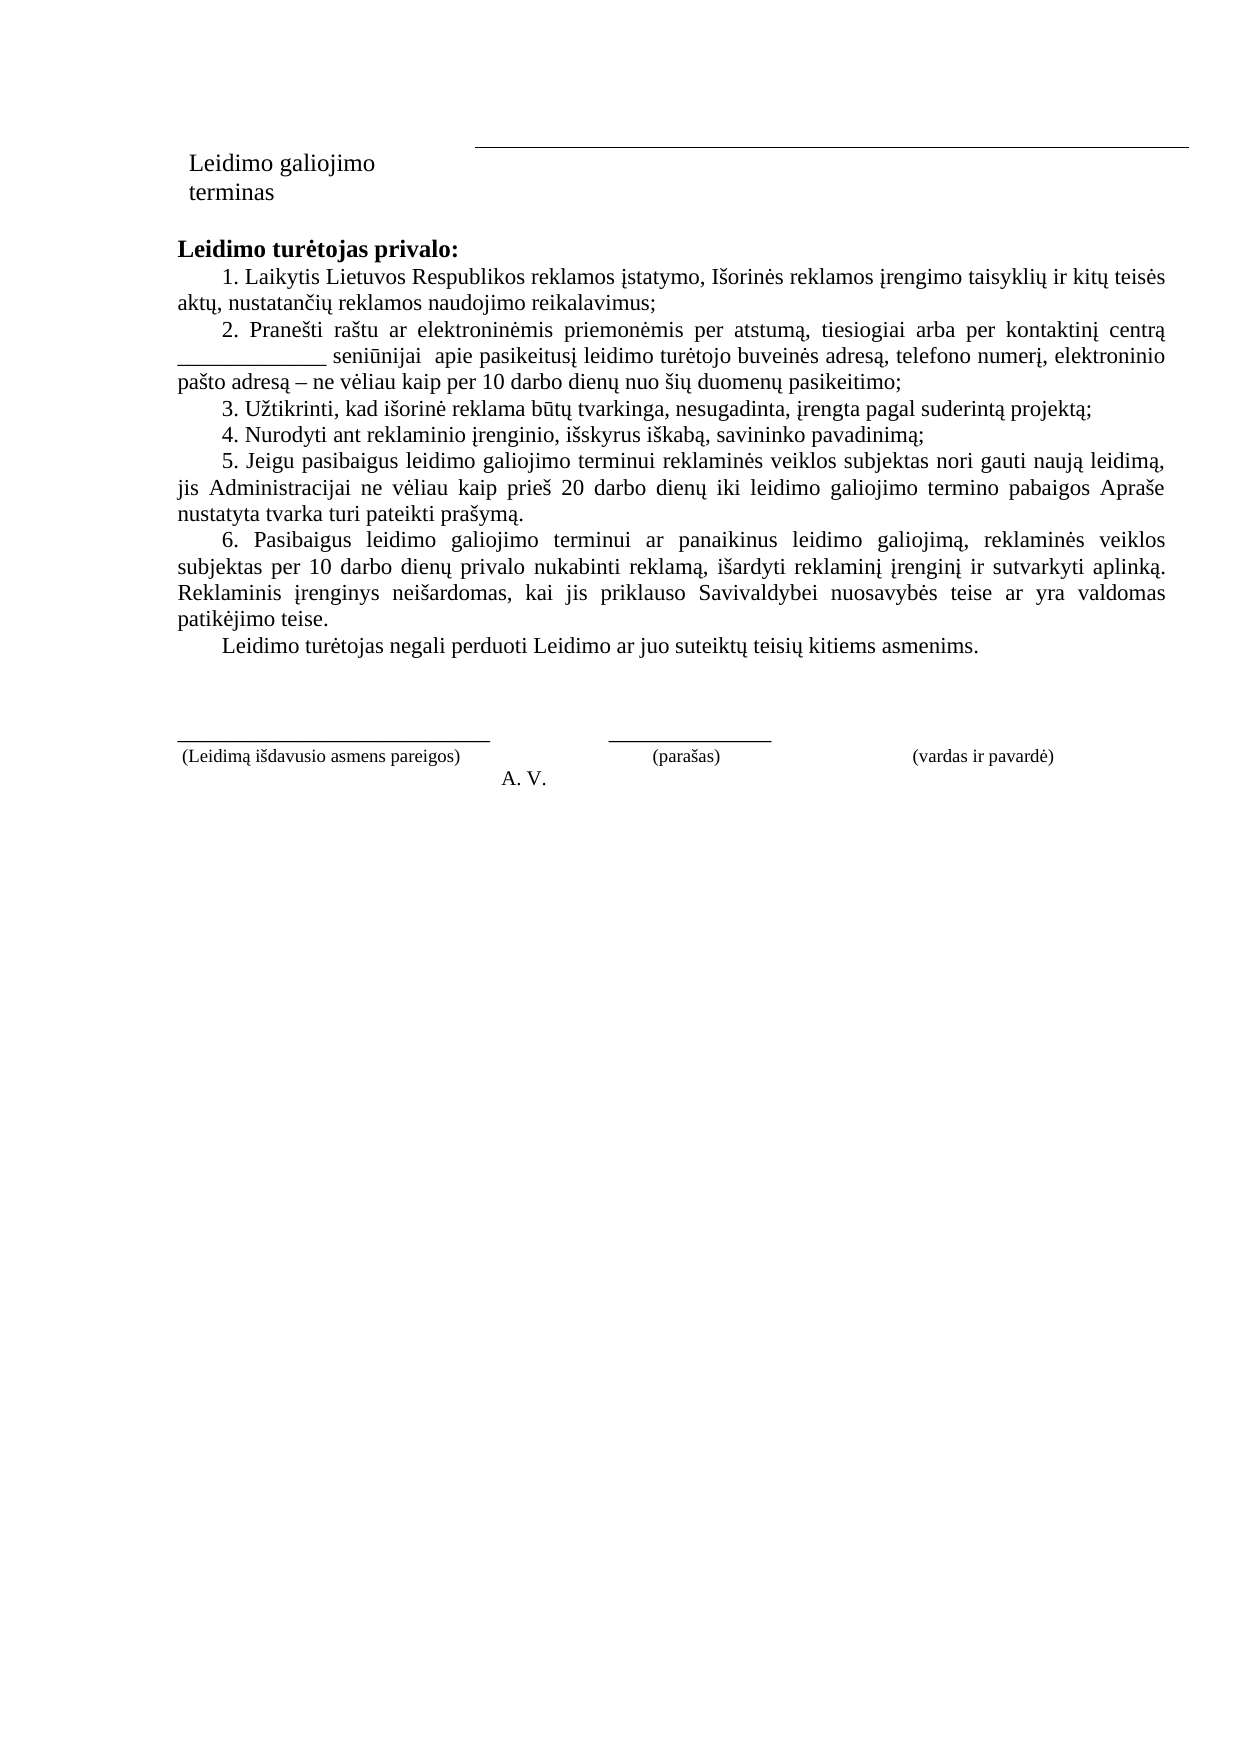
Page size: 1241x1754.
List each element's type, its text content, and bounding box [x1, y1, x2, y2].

text Leidimo turėtojas negali perduoti Leidimo ar juo suteiktų teisių kitiems asmenims. [177, 632, 1167, 658]
text (Leidimą išdavusio asmens pareigos) (parašas) (vardas ir pavardė) [177, 744, 1167, 766]
text 5. Jeigu pasibaigus leidimo galiojimo terminui reklaminės veiklos subjektas nori gauti naują leidimą, jis Administracijai ne vėliau kaip prieš 20 darbo dienų iki leidimo galiojimo termino pabaigos Apraše nustatyta tvarka turi pateikti prašymą. [177, 447, 1167, 526]
text Leidimo turėtojas privalo: [177, 234, 1167, 263]
table_cell [475, 148, 1189, 205]
text 3. Užtikrinti, kad išorinė reklama būtų tvarkinga, nesugadinta, įrengta pagal suderintą projektą; [177, 395, 1167, 421]
text 2. Pranešti raštu ar elektroninėmis priemonėmis per atstumą, tiesiogiai arba per kontaktinį centrą _____________ seniūnijai apie pasikeitusį leidimo turėtojo buveinės adresą, telefono numerį, elektroninio pašto adresą – ne vėliau kaip per 10 darbo dienų nuo šių duomenų pasikeitimo; [177, 316, 1167, 395]
text 4. Nurodyti ant reklaminio įrenginio, išskyrus iškabą, savininko pavadinimą; [177, 421, 1167, 447]
text _________________________ _____________ [177, 716, 1167, 744]
text 6. Pasibaigus leidimo galiojimo terminui ar panaikinus leidimo galiojimą, reklaminės veiklos subjektas per 10 darbo dienų privalo nukabinti reklamą, išardyti reklaminį įrenginį ir sutvarkyti aplinką. Reklaminis įrenginys neišardomas, kai jis priklauso Savivaldybei nuosavybės teise ar yra valdomas patikėjimo teise. [177, 526, 1167, 632]
text 1. Laikytis Lietuvos Respublikos reklamos įstatymo, Išorinės reklamos įrengimo taisyklių ir kitų teisės aktų, nustatančių reklamos naudojimo reikalavimus; [177, 263, 1167, 316]
text A. V. [501, 766, 1167, 790]
table_cell Leidimo galiojimo terminas [177, 147, 475, 205]
